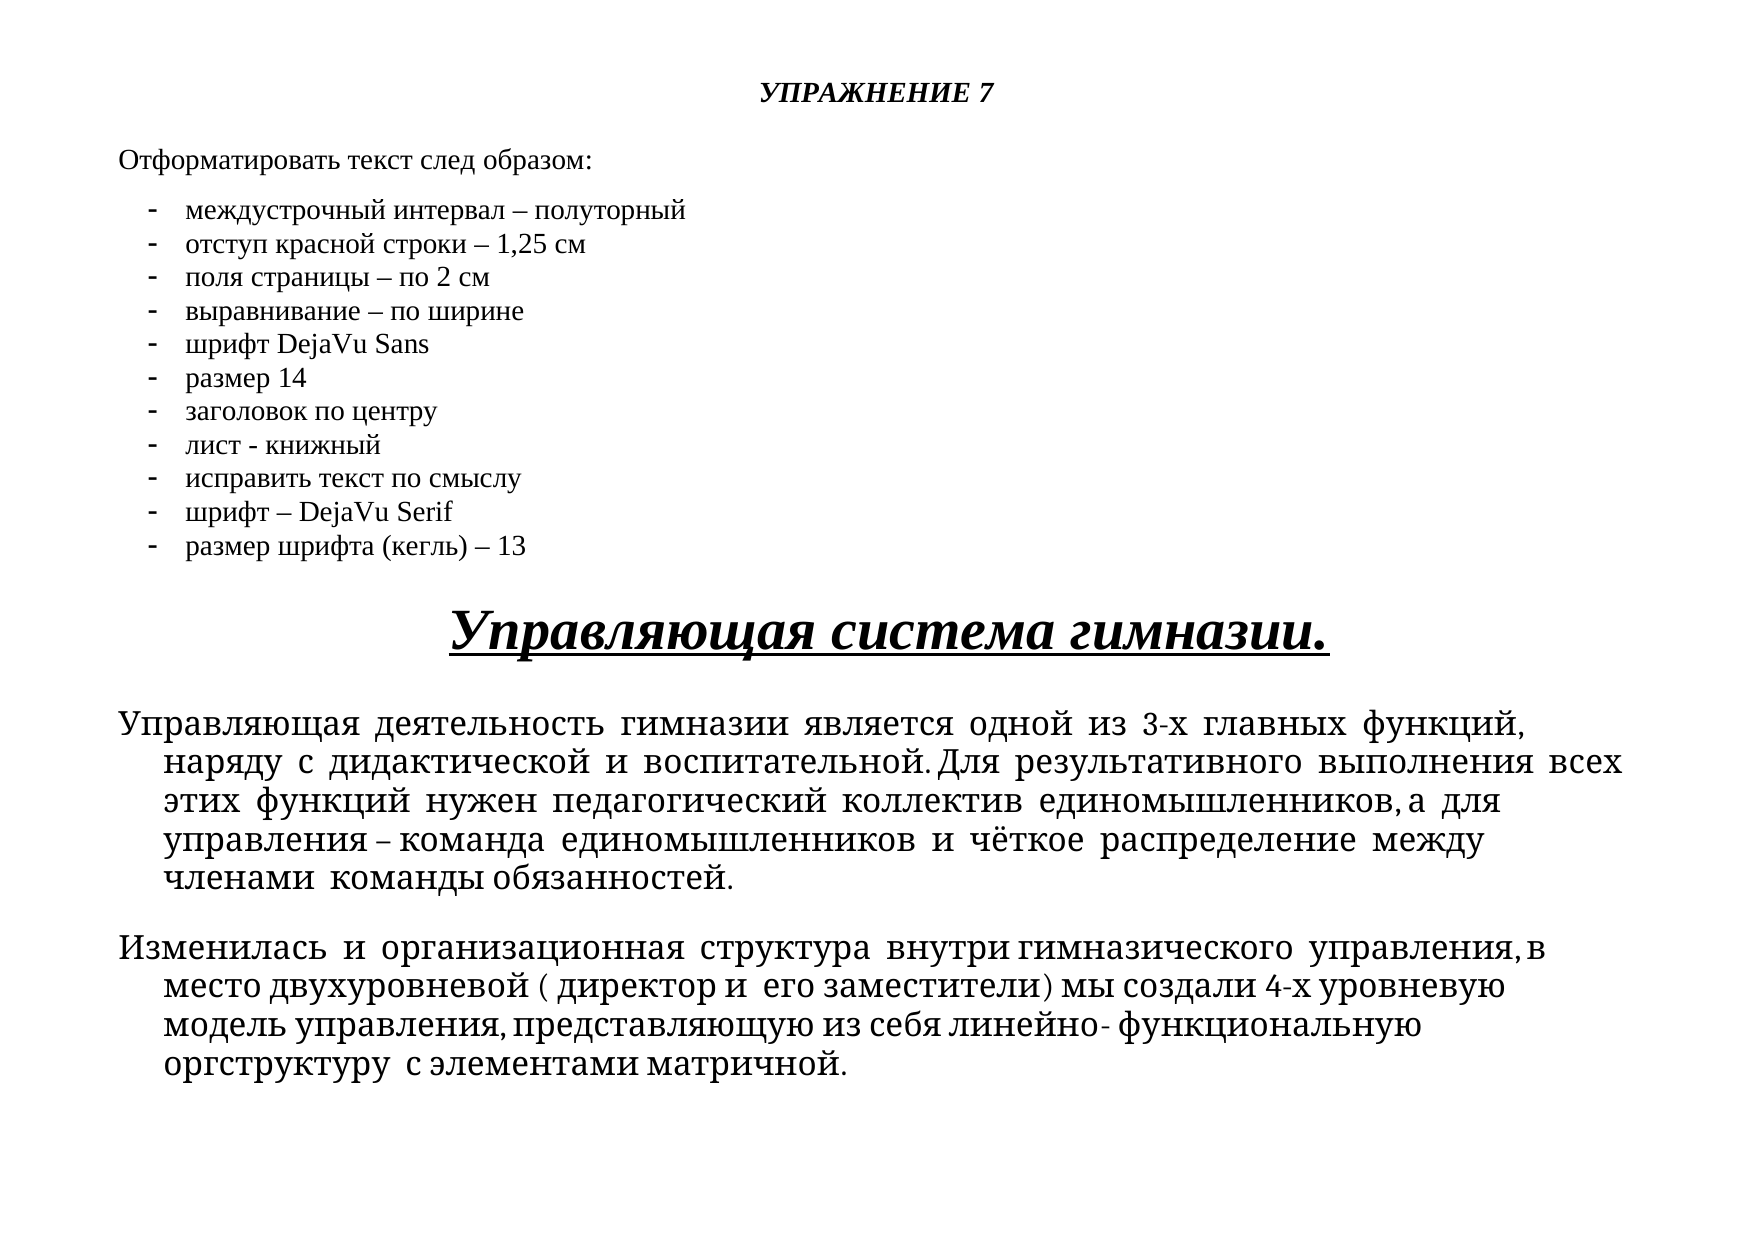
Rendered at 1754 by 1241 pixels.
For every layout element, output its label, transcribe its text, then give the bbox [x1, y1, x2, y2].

list шрифт – DejaVu Serif [148, 494, 1636, 528]
list размер 14 [148, 360, 1636, 394]
list отступ красной строки – 1,25 см [148, 226, 1636, 259]
list выравнивание – по ширине [148, 293, 1636, 327]
list заголовок по центру [148, 394, 1636, 427]
list междустрочный интервал – полуторный [148, 192, 1636, 226]
list поля страницы – по 2 см [148, 259, 1636, 293]
list шрифт DejaVu Sans [148, 327, 1636, 360]
list размер шрифта (кегль) – 13 [148, 528, 1636, 561]
list Отформатировать текст след образом: [118, 142, 1562, 176]
text Управляющая система гимназии. [118, 595, 1636, 662]
list исправить текст по смыслу [148, 461, 1636, 494]
subtitle Изменилась и организационная структура внутри гимназического управления, в место двухуровневой ( директор и его заместители) мы создали 4-х уровневую модель управления, представляющую из себя линейно- функциональную оргструктуру с элементами матричной. [118, 929, 1636, 1083]
subtitle Управляющая деятельность гимназии является одной из 3-х главных функций, наряду с дидактической и воспитательной. Для результативного выполнения всех этих функций нужен педагогический коллектив единомышленников, а для управления – команда единомышленников и чёткое распределение между членами команды обязанностей. [118, 705, 1636, 898]
list лист - книжный [148, 427, 1636, 461]
